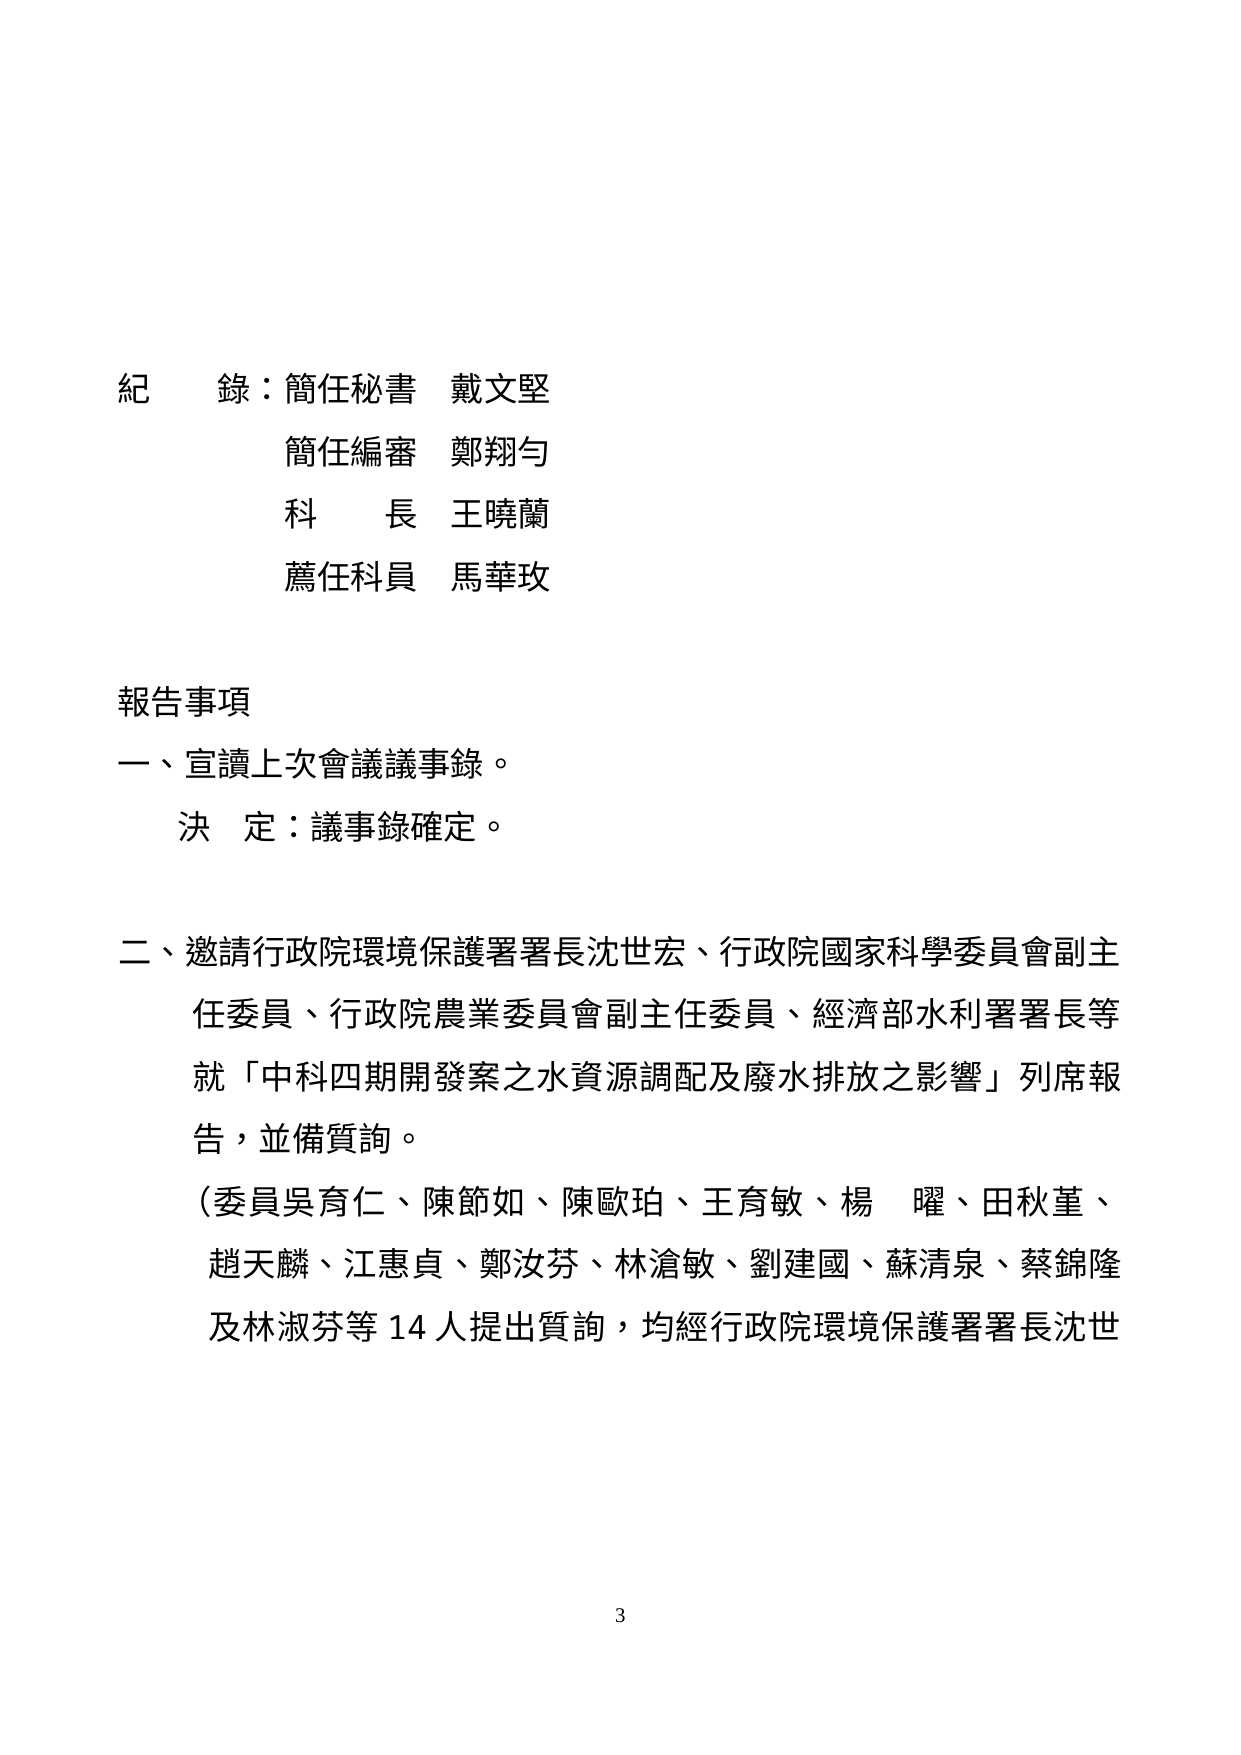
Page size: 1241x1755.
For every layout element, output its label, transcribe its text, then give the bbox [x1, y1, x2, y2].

text 報告事項 [117, 658, 1122, 721]
text 科 長 王曉蘭 [117, 471, 1122, 533]
text 二、邀請行政院環境保護署署長沈世宏、行政院國家科學委員會副主任委員、行政院農業委員會副主任委員、經濟部水利署署長等就「中科四期開發案之水資源調配及廢水排放之影響」列席報告，並備質詢。 [118, 908, 1122, 1158]
text 決 定：議事錄確定。 [118, 783, 1122, 846]
text 一、宣讀上次會議議事錄。 [117, 721, 1122, 783]
text 簡任編審 鄭翔勻 [117, 408, 1122, 471]
text （委員吳育仁、陳節如、陳歐珀、王育敏、楊 曜、田秋堇、 趙天麟、江惠貞、鄭汝芬、林滄敏、劉建國、蘇清泉、蔡錦隆及林淑芬等14人提出質詢，均經行政院環境保護署署長沈世宏、行政院國家科學委員會副主任委員賀陳弘、行政院農業委員會農田水利處處長張敬昌、經濟部水利署署長楊偉甫等即席答復及彰化縣政府副縣長林田富、彰化環保聯盟總幹事施月英、彰化縣芳苑鄉反污染自救會總幹事林連宗、台灣蠻野心足生態協會律師蔡雅瀅等列席說明。） [178, 1158, 1122, 1346]
text 紀 錄：簡任秘書 戴文堅 [117, 346, 1122, 408]
text 薦任科員 馬華玫 [117, 533, 1122, 596]
